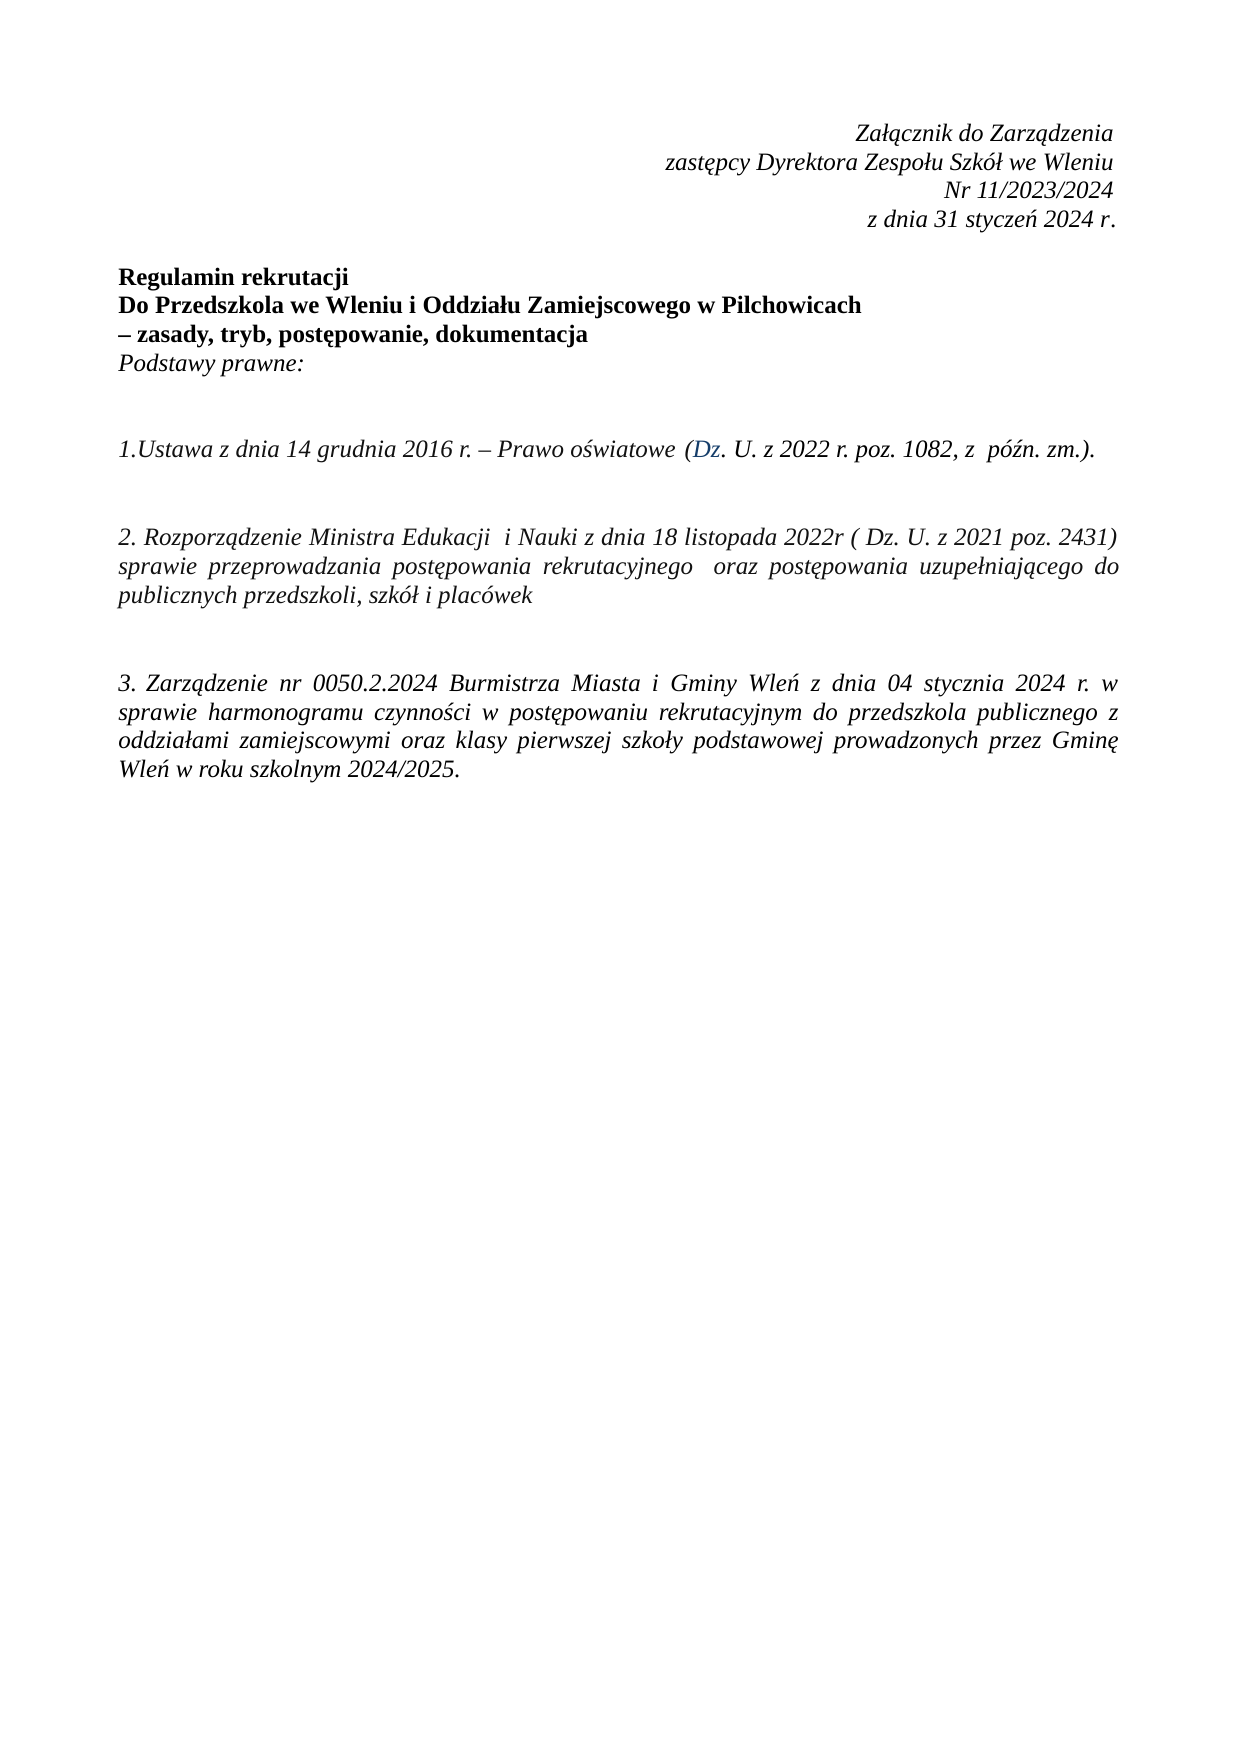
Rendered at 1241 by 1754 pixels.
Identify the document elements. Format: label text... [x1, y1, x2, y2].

text Regulamin rekrutacji [118, 262, 1122, 291]
text 2. Rozporządzenie Ministra Edukacji i Nauki z dnia 18 listopada 2022r ( Dz. U. z 2021 poz. 2431) sprawie przeprowadzania postępowania rekrutacyjnego oraz postępowania uzupełniającego do publicznych przedszkoli, szkół i placówek [118, 522, 1122, 609]
text Do Przedszkola we Wleniu i Oddziału Zamiejscowego w Pilchowicach [118, 291, 1122, 319]
text – zasady, tryb, postępowanie, dokumentacja [118, 319, 1122, 348]
text zastępcy Dyrektora Zespołu Szkół we Wleniu [118, 147, 1122, 176]
text Podstawy prawne: [118, 348, 1122, 377]
text 1.Ustawa z dnia 14 grudnia 2016 r. – Prawo oświatowe (Dz. U. z 2022 r. poz. 1082, z późn. zm.). [118, 434, 1122, 463]
text Nr 11/2023/2024 [118, 176, 1122, 204]
text z dnia 31 styczeń 2024 r. [118, 204, 1122, 233]
text 3. Zarządzenie nr 0050.2.2024 Burmistrza Miasta i Gminy Wleń z dnia 04 stycznia 2024 r. w sprawie harmonogramu czynności w postępowaniu rekrutacyjnym do przedszkola publicznego z oddziałami zamiejscowymi oraz klasy pierwszej szkoły podstawowej prowadzonych przez Gminę Wleń w roku szkolnym 2024/2025. [118, 668, 1122, 783]
text Załącznik do Zarządzenia [118, 118, 1122, 147]
